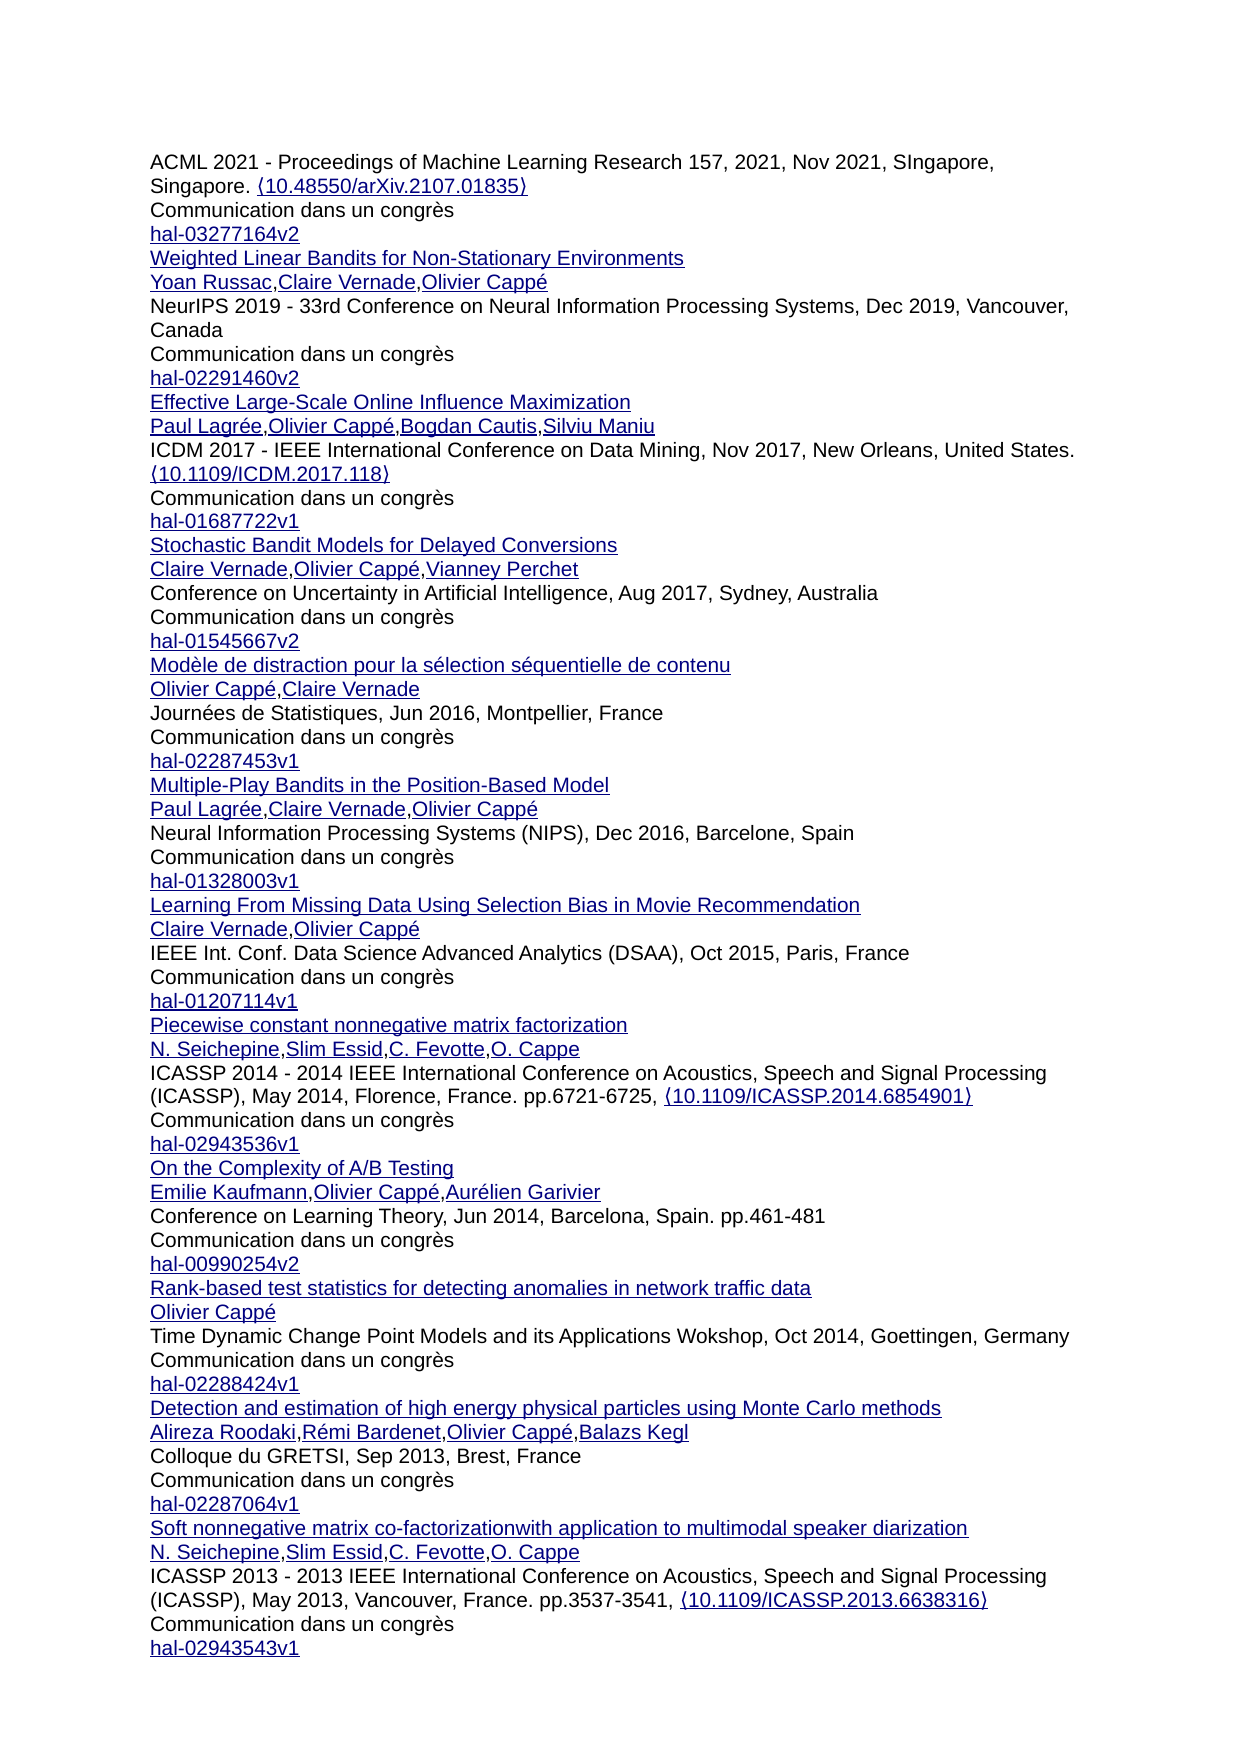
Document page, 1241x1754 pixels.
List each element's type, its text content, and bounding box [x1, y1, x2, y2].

table_cell Effective Large-Scale Online Influence Maximization Paul Lagrée,Olivier Cappé,Bogdan Cautis,Silviu Maniu ICDM 2017 - IEEE International Conference on Data Mining, Nov 2017, New Orleans, United States. ⟨10.1109/ICDM.2017.118⟩ Communication dans un congrès hal-01687722v1 [150, 390, 1090, 533]
table_cell Stochastic Bandit Models for Delayed Conversions Claire Vernade,Olivier Cappé,Vianney Perchet Conference on Uncertainty in Artificial Intelligence, Aug 2017, Sydney, Australia Communication dans un congrès hal-01545667v2 [150, 533, 1090, 653]
table_cell Piecewise constant nonnegative matrix factorization N. Seichepine,Slim Essid,C. Fevotte,O. Cappe ICASSP 2014 - 2014 IEEE International Conference on Acoustics, Speech and Signal Processing (ICASSP), May 2014, Florence, France. pp.6721-6725, ⟨10.1109/ICASSP.2014.6854901⟩ Communication dans un congrès hal-02943536v1 [150, 1013, 1090, 1156]
table_cell ACML 2021 - Proceedings of Machine Learning Research 157, 2021, Nov 2021, SIngapore, Singapore. ⟨10.48550/arXiv.2107.01835⟩ Communication dans un congrès hal-03277164v2 [150, 150, 1090, 246]
table_cell Soft nonnegative matrix co-factorizationwith application to multimodal speaker diarization N. Seichepine,Slim Essid,C. Fevotte,O. Cappe ICASSP 2013 - 2013 IEEE International Conference on Acoustics, Speech and Signal Processing (ICASSP), May 2013, Vancouver, France. pp.3537-3541, ⟨10.1109/ICASSP.2013.6638316⟩ Communication dans un congrès hal-02943543v1 [150, 1516, 1090, 1659]
table_cell Modèle de distraction pour la sélection séquentielle de contenu Olivier Cappé,Claire Vernade Journées de Statistiques, Jun 2016, Montpellier, France Communication dans un congrès hal-02287453v1 [150, 653, 1090, 773]
table_cell Learning From Missing Data Using Selection Bias in Movie Recommendation Claire Vernade,Olivier Cappé IEEE Int. Conf. Data Science Advanced Analytics (DSAA), Oct 2015, Paris, France Communication dans un congrès hal-01207114v1 [150, 893, 1090, 1012]
table_cell Multiple-Play Bandits in the Position-Based Model Paul Lagrée,Claire Vernade,Olivier Cappé Neural Information Processing Systems (NIPS), Dec 2016, Barcelone, Spain Communication dans un congrès hal-01328003v1 [150, 773, 1090, 893]
table_cell Detection and estimation of high energy physical particles using Monte Carlo methods Alireza Roodaki,Rémi Bardenet,Olivier Cappé,Balazs Kegl Colloque du GRETSI, Sep 2013, Brest, France Communication dans un congrès hal-02287064v1 [150, 1396, 1090, 1516]
table_cell Rank-based test statistics for detecting anomalies in network traffic data Olivier Cappé Time Dynamic Change Point Models and its Applications Wokshop, Oct 2014, Goettingen, Germany Communication dans un congrès hal-02288424v1 [150, 1276, 1090, 1396]
table_cell Weighted Linear Bandits for Non-Stationary Environments Yoan Russac,Claire Vernade,Olivier Cappé NeurIPS 2019 - 33rd Conference on Neural Information Processing Systems, Dec 2019, Vancouver, Canada Communication dans un congrès hal-02291460v2 [150, 246, 1090, 389]
table_cell On the Complexity of A/B Testing Emilie Kaufmann,Olivier Cappé,Aurélien Garivier Conference on Learning Theory, Jun 2014, Barcelona, Spain. pp.461-481 Communication dans un congrès hal-00990254v2 [150, 1156, 1090, 1276]
